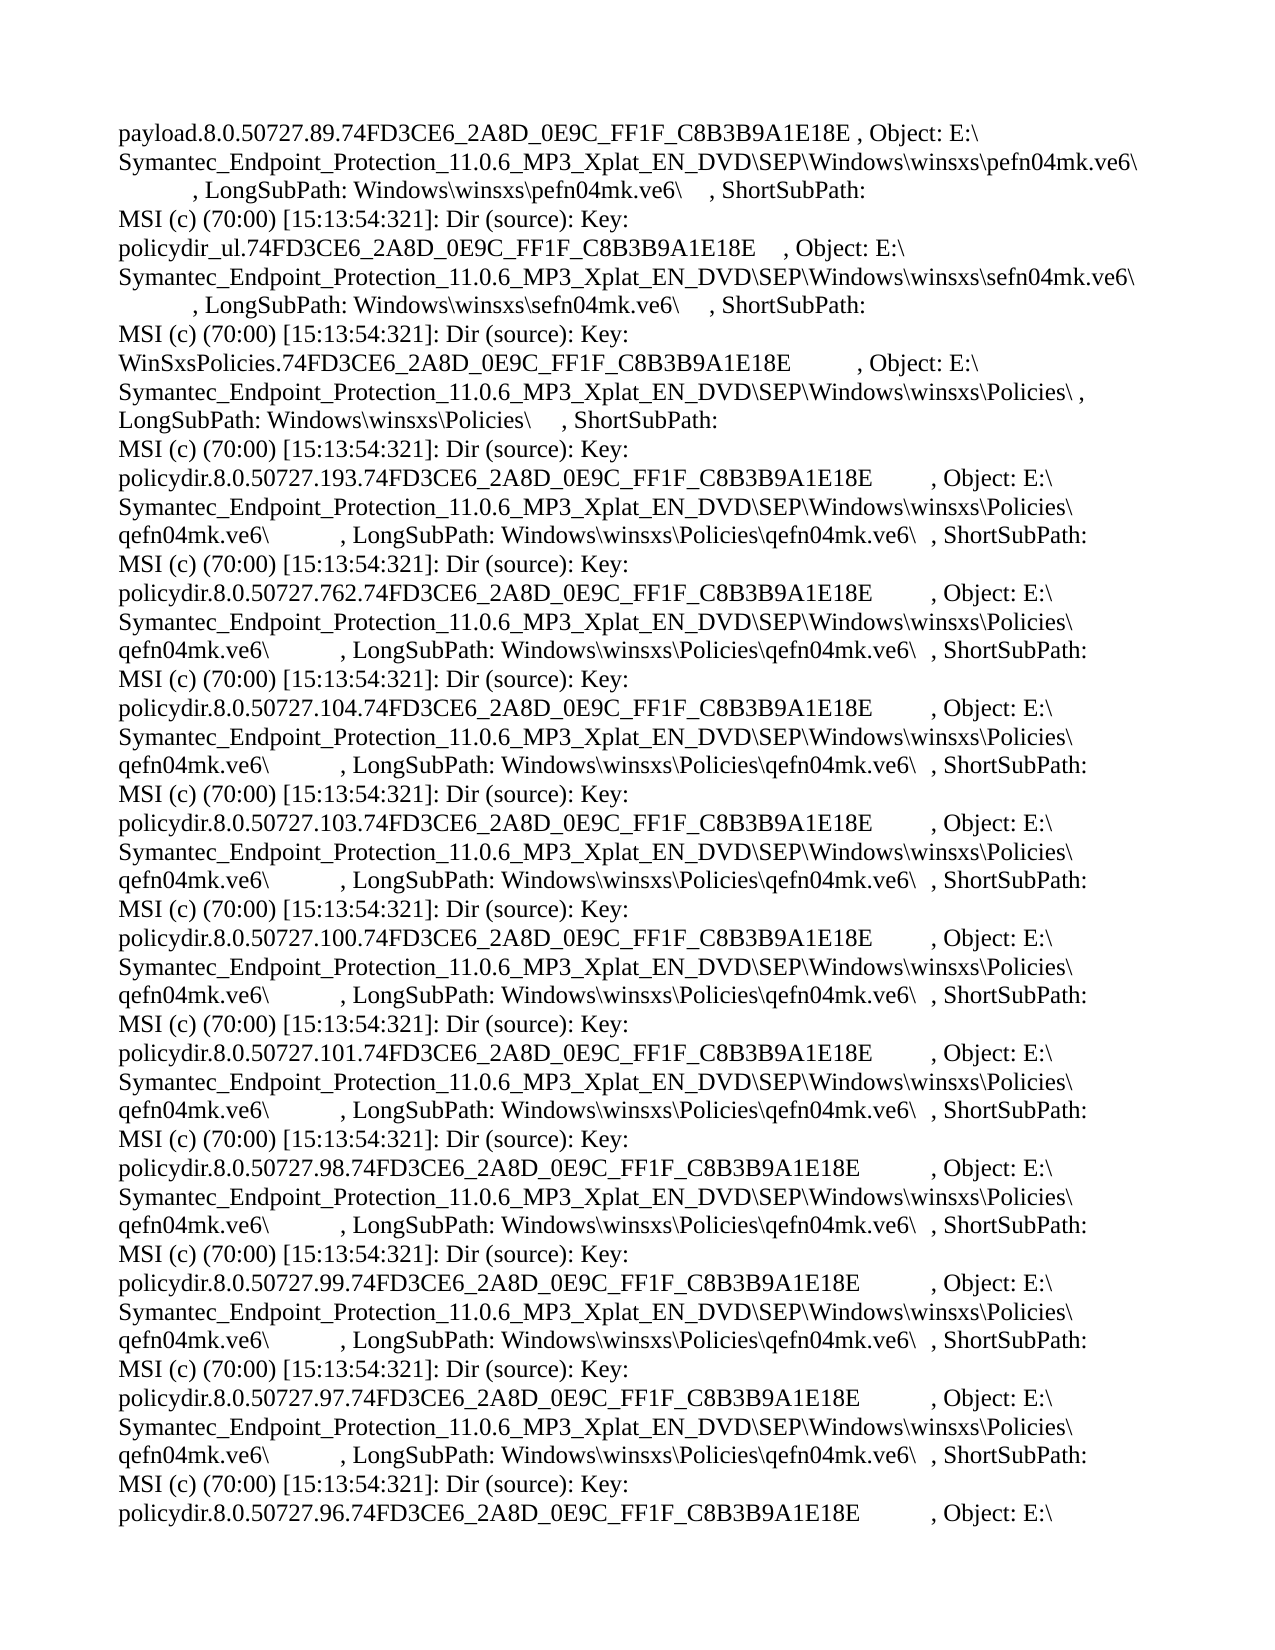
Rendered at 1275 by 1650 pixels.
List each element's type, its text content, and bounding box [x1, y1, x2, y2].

text MSI (c) (70:00) [15:13:54:321]: Dir (source): Key: policydir.8.0.50727.193.74FD3CE6_2A8D_0E9C_FF1F_C8B3B9A1E18E , Object: E:\Symantec_Endpoint_Protection_11.0.6_MP3_Xplat_EN_DVD\SEP\Windows\winsxs\Policies\qefn04mk.ve6\ , LongSubPath: Windows\winsxs\Policies\qefn04mk.ve6\ , ShortSubPath: [118, 434, 1157, 549]
text MSI (c) (70:00) [15:13:54:321]: Dir (source): Key: policydir.8.0.50727.97.74FD3CE6_2A8D_0E9C_FF1F_C8B3B9A1E18E , Object: E:\Symantec_Endpoint_Protection_11.0.6_MP3_Xplat_EN_DVD\SEP\Windows\winsxs\Policies\qefn04mk.ve6\ , LongSubPath: Windows\winsxs\Policies\qefn04mk.ve6\ , ShortSubPath: [118, 1354, 1157, 1469]
text MSI (c) (70:00) [15:13:54:321]: Dir (source): Key: policydir.8.0.50727.96.74FD3CE6_2A8D_0E9C_FF1F_C8B3B9A1E18E , Object: E:\ [118, 1469, 1157, 1527]
text MSI (c) (70:00) [15:13:54:321]: Dir (source): Key: policydir.8.0.50727.98.74FD3CE6_2A8D_0E9C_FF1F_C8B3B9A1E18E , Object: E:\Symantec_Endpoint_Protection_11.0.6_MP3_Xplat_EN_DVD\SEP\Windows\winsxs\Policies\qefn04mk.ve6\ , LongSubPath: Windows\winsxs\Policies\qefn04mk.ve6\ , ShortSubPath: [118, 1124, 1157, 1239]
text MSI (c) (70:00) [15:13:54:321]: Dir (source): Key: policydir.8.0.50727.99.74FD3CE6_2A8D_0E9C_FF1F_C8B3B9A1E18E , Object: E:\Symantec_Endpoint_Protection_11.0.6_MP3_Xplat_EN_DVD\SEP\Windows\winsxs\Policies\qefn04mk.ve6\ , LongSubPath: Windows\winsxs\Policies\qefn04mk.ve6\ , ShortSubPath: [118, 1239, 1157, 1354]
text MSI (c) (70:00) [15:13:54:321]: Dir (source): Key: policydir.8.0.50727.104.74FD3CE6_2A8D_0E9C_FF1F_C8B3B9A1E18E , Object: E:\Symantec_Endpoint_Protection_11.0.6_MP3_Xplat_EN_DVD\SEP\Windows\winsxs\Policies\qefn04mk.ve6\ , LongSubPath: Windows\winsxs\Policies\qefn04mk.ve6\ , ShortSubPath: [118, 664, 1157, 779]
text payload.8.0.50727.89.74FD3CE6_2A8D_0E9C_FF1F_C8B3B9A1E18E , Object: E:\Symantec_Endpoint_Protection_11.0.6_MP3_Xplat_EN_DVD\SEP\Windows\winsxs\pefn04mk.ve6\ , LongSubPath: Windows\winsxs\pefn04mk.ve6\ , ShortSubPath: [118, 118, 1157, 204]
text MSI (c) (70:00) [15:13:54:321]: Dir (source): Key: policydir.8.0.50727.100.74FD3CE6_2A8D_0E9C_FF1F_C8B3B9A1E18E , Object: E:\Symantec_Endpoint_Protection_11.0.6_MP3_Xplat_EN_DVD\SEP\Windows\winsxs\Policies\qefn04mk.ve6\ , LongSubPath: Windows\winsxs\Policies\qefn04mk.ve6\ , ShortSubPath: [118, 894, 1157, 1009]
text MSI (c) (70:00) [15:13:54:321]: Dir (source): Key: policydir.8.0.50727.762.74FD3CE6_2A8D_0E9C_FF1F_C8B3B9A1E18E , Object: E:\Symantec_Endpoint_Protection_11.0.6_MP3_Xplat_EN_DVD\SEP\Windows\winsxs\Policies\qefn04mk.ve6\ , LongSubPath: Windows\winsxs\Policies\qefn04mk.ve6\ , ShortSubPath: [118, 549, 1157, 664]
text MSI (c) (70:00) [15:13:54:321]: Dir (source): Key: WinSxsPolicies.74FD3CE6_2A8D_0E9C_FF1F_C8B3B9A1E18E , Object: E:\Symantec_Endpoint_Protection_11.0.6_MP3_Xplat_EN_DVD\SEP\Windows\winsxs\Policies\ , LongSubPath: Windows\winsxs\Policies\ , ShortSubPath: [118, 319, 1157, 434]
text MSI (c) (70:00) [15:13:54:321]: Dir (source): Key: policydir_ul.74FD3CE6_2A8D_0E9C_FF1F_C8B3B9A1E18E , Object: E:\Symantec_Endpoint_Protection_11.0.6_MP3_Xplat_EN_DVD\SEP\Windows\winsxs\sefn04mk.ve6\ , LongSubPath: Windows\winsxs\sefn04mk.ve6\ , ShortSubPath: [118, 204, 1157, 319]
text MSI (c) (70:00) [15:13:54:321]: Dir (source): Key: policydir.8.0.50727.101.74FD3CE6_2A8D_0E9C_FF1F_C8B3B9A1E18E , Object: E:\Symantec_Endpoint_Protection_11.0.6_MP3_Xplat_EN_DVD\SEP\Windows\winsxs\Policies\qefn04mk.ve6\ , LongSubPath: Windows\winsxs\Policies\qefn04mk.ve6\ , ShortSubPath: [118, 1009, 1157, 1124]
text MSI (c) (70:00) [15:13:54:321]: Dir (source): Key: policydir.8.0.50727.103.74FD3CE6_2A8D_0E9C_FF1F_C8B3B9A1E18E , Object: E:\Symantec_Endpoint_Protection_11.0.6_MP3_Xplat_EN_DVD\SEP\Windows\winsxs\Policies\qefn04mk.ve6\ , LongSubPath: Windows\winsxs\Policies\qefn04mk.ve6\ , ShortSubPath: [118, 779, 1157, 894]
